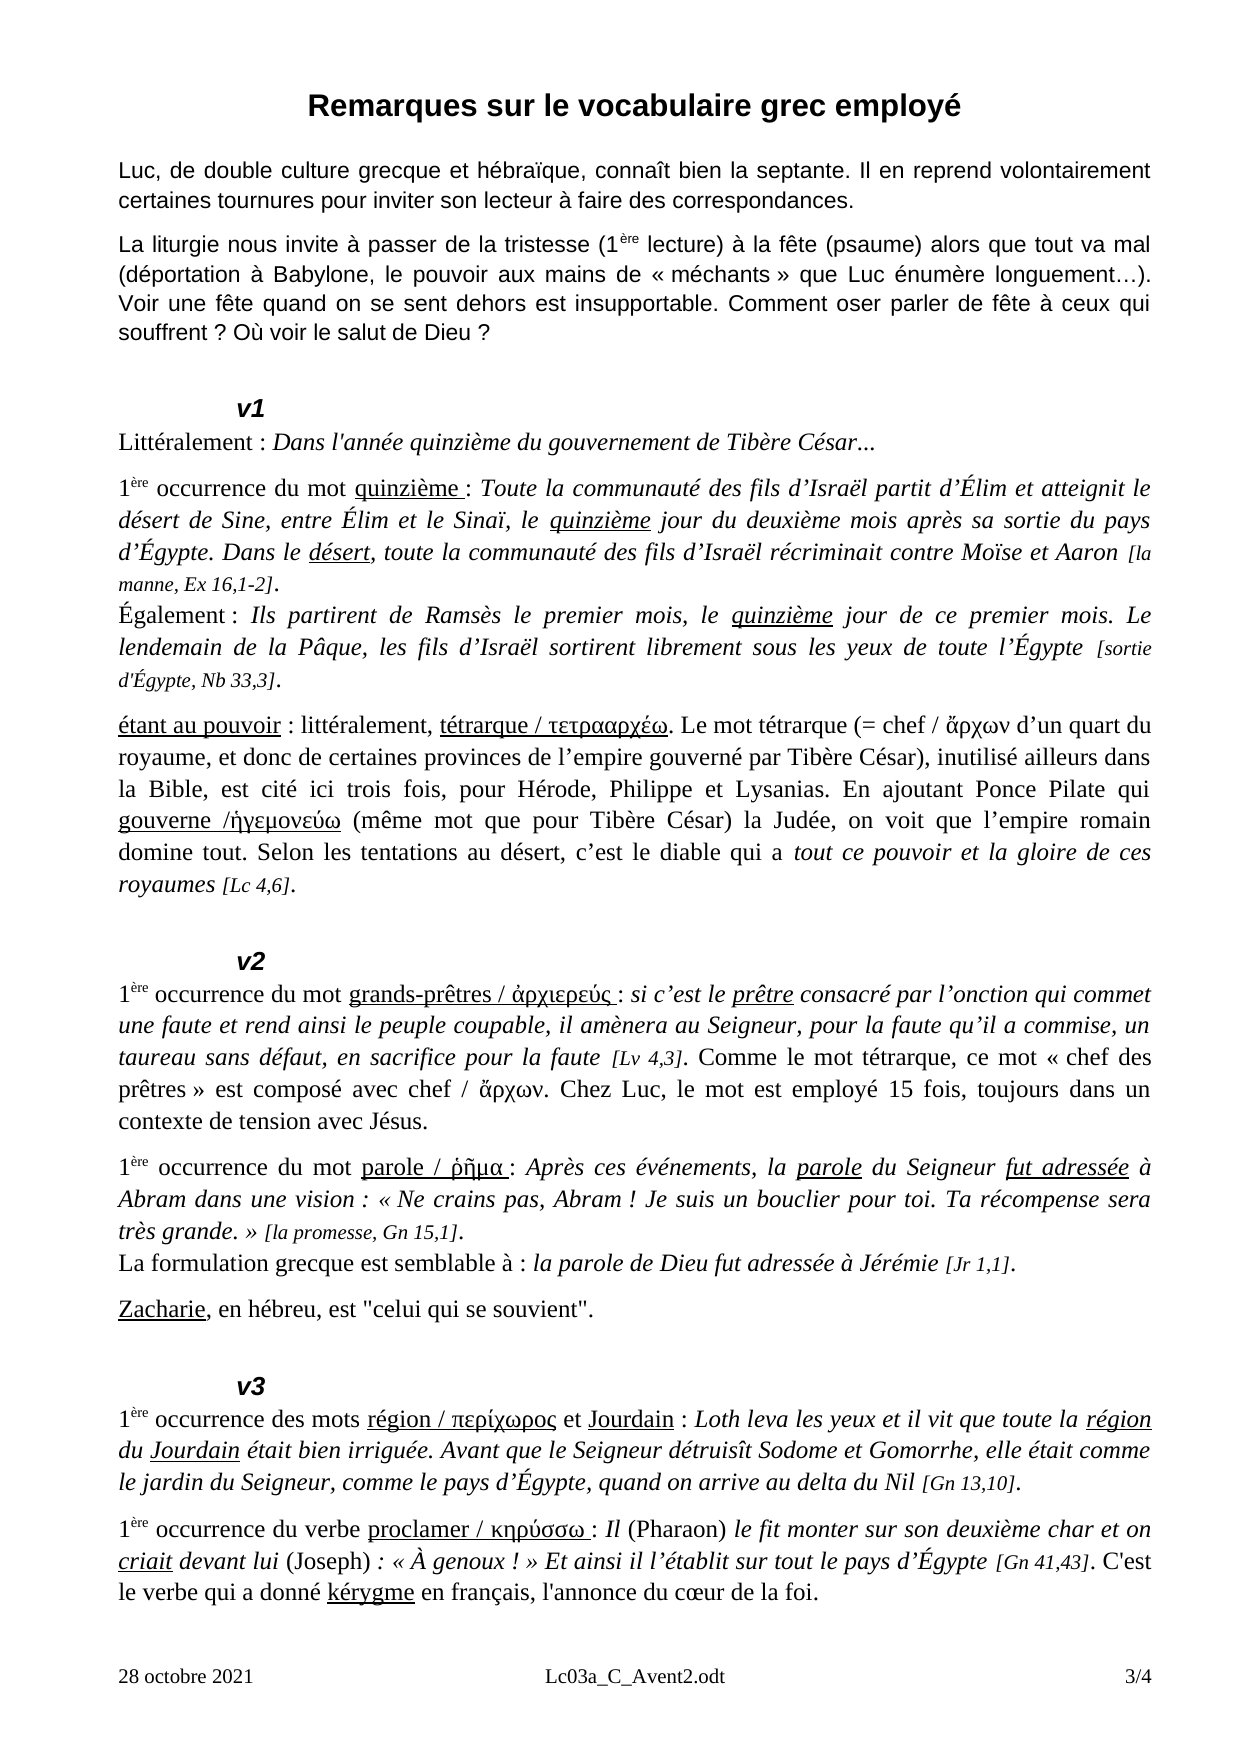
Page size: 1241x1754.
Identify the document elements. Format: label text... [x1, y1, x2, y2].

subtitle v3 [236, 1372, 1152, 1401]
text La formulation grecque est semblable à : la parole de Dieu fut adressée à Jérémie [Jr 1,1]. [118, 1249, 1152, 1276]
text étant au pouvoir : littéralement, tétrarque / τετρααρχέω. Le mot tétrarque (= chef / ἄρχων d’un quart du royaume, et donc de certaines provinces de l’empire gouverné par Tibère César), inutilisé ailleurs dans la Bible, est cité ici trois fois, pour Hérode, Philippe et Lysanias. En ajoutant Ponce Pilate qui gouverne /ἡγεμονεύω (même mot que pour Tibère César) la Judée, on voit que l’empire romain domine tout. Selon les tentations au désert, c’est le diable qui a tout ce pouvoir et la gloire de ces royaumes [Lc 4,6]. [118, 711, 1152, 898]
text 1ère occurrence du mot parole / ῥῆμα : Après ces événements, la parole du Seigneur fut adressée à Abram dans une vision : « Ne crains pas, Abram ! Je suis un bouclier pour toi. Ta récompense sera très grande. » [la promesse, Gn 15,1]. [118, 1153, 1152, 1245]
text 1ère occurrence des mots région / περίχωρος et Jourdain : Loth leva les yeux et il vit que toute la région du Jourdain était bien irriguée. Avant que le Seigneur détruisît Sodome et Gomorrhe, elle était comme le jardin du Seigneur, comme le pays d’Égypte, quand on arrive au delta du Nil [Gn 13,10]. [118, 1405, 1152, 1496]
text Luc, de double culture grecque et hébraïque, connaît bien la septante. Il en reprend volontairement certaines tournures pour inviter son lecteur à faire des correspondances. [118, 158, 1152, 213]
subtitle v1 [236, 394, 1152, 423]
text 1ère occurrence du verbe proclamer / κηρύσσω : Il (Pharaon) le fit monter sur son deuxième char et on criait devant lui (Joseph) : « À genoux ! » Et ainsi il l’établit sur tout le pays d’Égypte [Gn 41,43]. C'est le verbe qui a donné kérygme en français, l'annonce du cœur de la foi. [118, 1515, 1152, 1606]
text Zacharie, en hébreu, est "celui qui se souvient". [118, 1295, 1152, 1323]
text La liturgie nous invite à passer de la tristesse (1ère lecture) à la fête (psaume) alors que tout va mal (déportation à Babylone, le pouvoir aux mains de « méchants » que Luc énumère longuement…). Voir une fête quand on se sent dehors est insupportable. Comment oser parler de fête à ceux qui souffrent ? Où voir le salut de Dieu ? [118, 232, 1152, 346]
subtitle Remarques sur le vocabulaire grec employé [118, 88, 1152, 123]
text 1ère occurrence du mot quinzième : Toute la communauté des fils d’Israël partit d’Élim et atteignit le désert de Sine, entre Élim et le Sinaï, le quinzième jour du deuxième mois après sa sortie du pays d’Égypte. Dans le désert, toute la communauté des fils d’Israël récriminait contre Moïse et Aaron [la manne, Ex 16,1-2]. [118, 474, 1152, 597]
subtitle v2 [236, 946, 1152, 976]
text 1ère occurrence du mot grands-prêtres / ἀρχιερεύς : si c’est le prêtre consacré par l’onction qui commet une faute et rend ainsi le peuple coupable, il amènera au Seigneur, pour la faute qu’il a commise, un taureau sans défaut, en sacrifice pour la faute [Lv 4,3]. Comme le mot tétrarque, ce mot « chef des prêtres » est composé avec chef / ἄρχων. Chez Luc, le mot est employé 15 fois, toujours dans un contexte de tension avec Jésus. [118, 980, 1152, 1134]
text Littéralement : Dans l'année quinzième du gouvernement de Tibère César... [118, 428, 1152, 455]
text Également : Ils partirent de Ramsès le premier mois, le quinzième jour de ce premier mois. Le lendemain de la Pâque, les fils d’Israël sortirent librement sous les yeux de toute l’Égypte [sortie d'Égypte, Nb 33,3]. [118, 601, 1152, 692]
